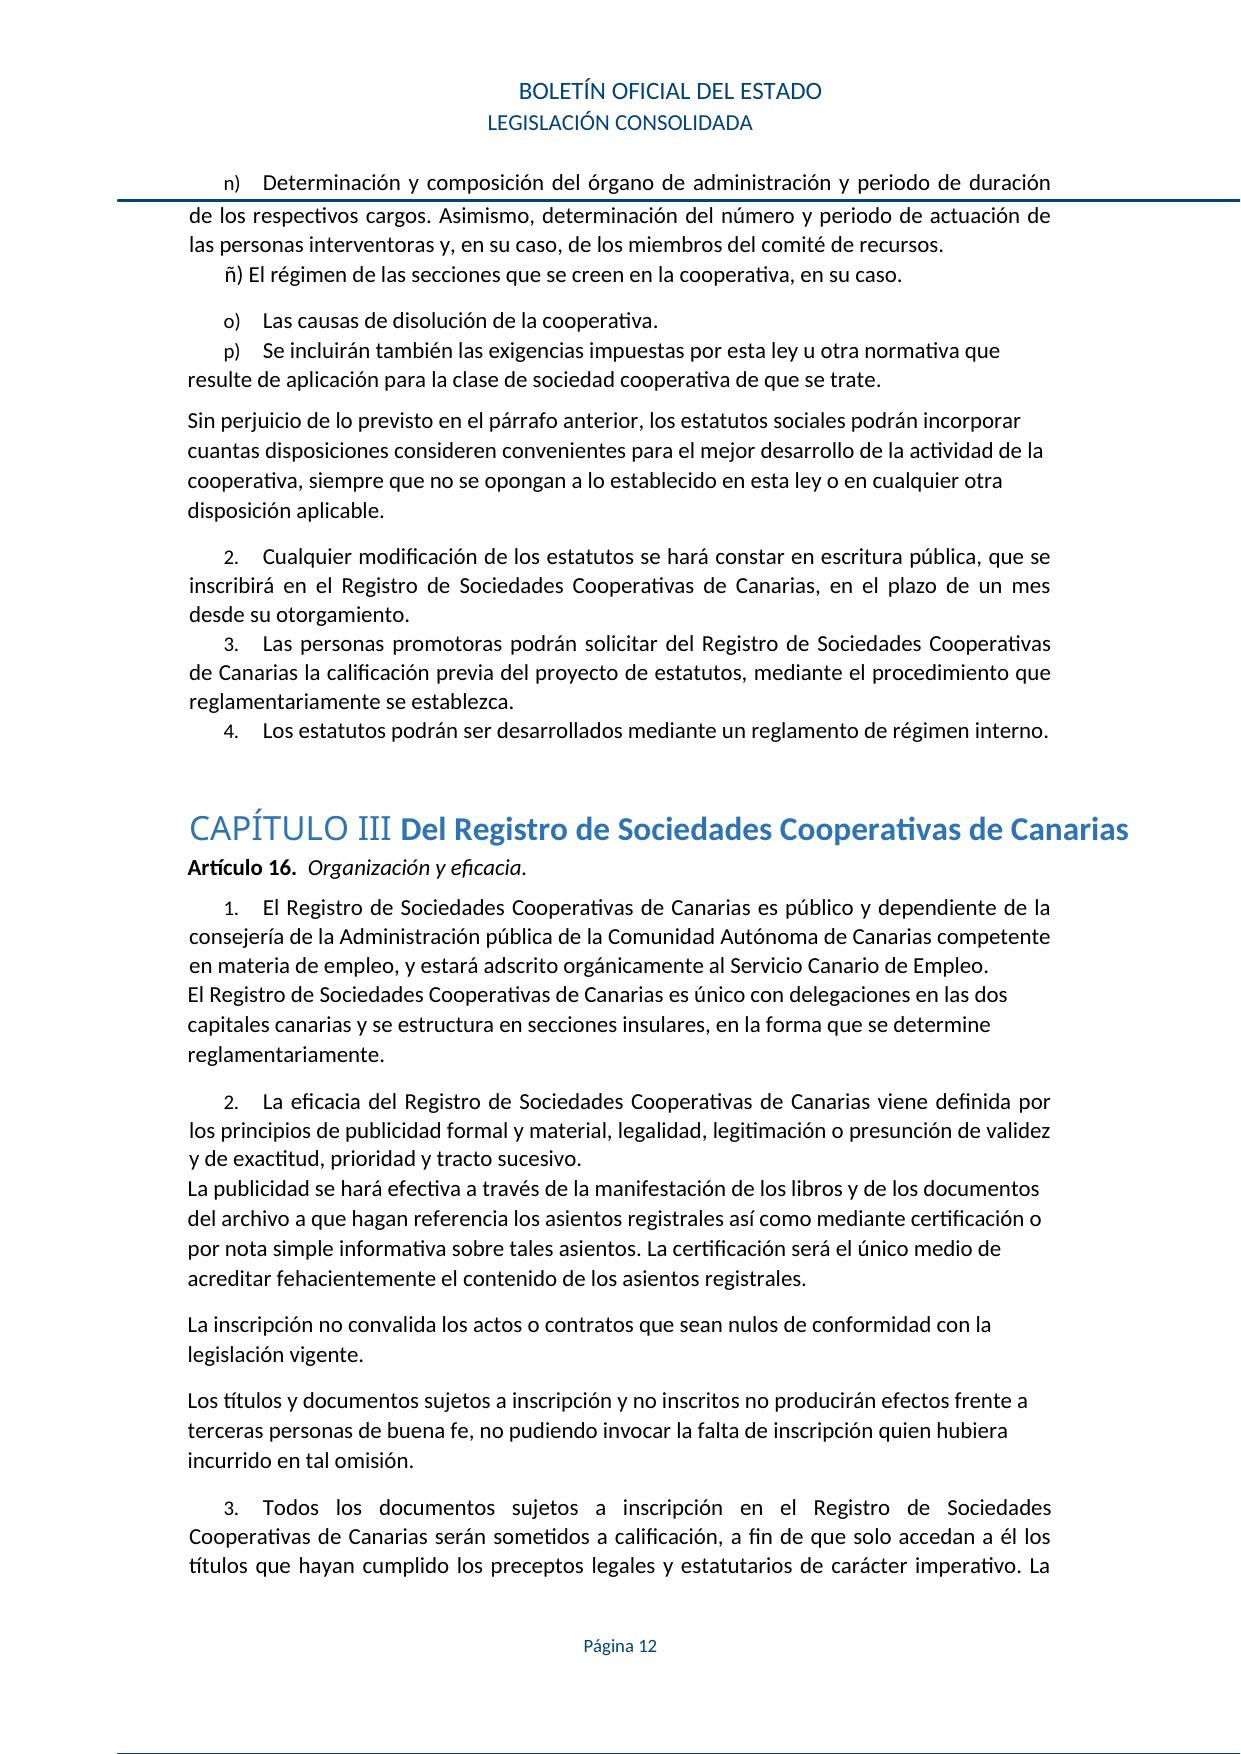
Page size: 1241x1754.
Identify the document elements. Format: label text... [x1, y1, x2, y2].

text Los títulos y documentos sujetos a inscripción y no inscritos no producirán efectos frente a terceras personas de buena fe, no pudiendo invocar la falta de inscripción quien hubiera incurrido en tal omisión. [187, 1387, 1053, 1474]
text ñ) El régimen de las secciones que se creen en la cooperativa, en su caso. [224, 260, 1053, 288]
text La publicidad se hará efectiva a través de la manifestación de los libros y de los documentos del archivo a que hagan referencia los asientos registrales así como mediante certificación o por nota simple informativa sobre tales asientos. La certificación será el único medio de acreditar fehacientemente el contenido de los asientos registrales. [187, 1174, 1053, 1292]
list Cualquier modificación de los estatutos se hará constar en escritura pública, que se inscribirá en el Registro de Sociedades Cooperativas de Canarias, en el plazo de un mes desde su otorgamiento. [189, 542, 1053, 628]
list El Registro de Sociedades Cooperativas de Canarias es público y dependiente de la consejería de la Administración pública de la Comunidad Autónoma de Canarias competente en materia de empleo, y estará adscrito orgánicamente al Servicio Canario de Empleo. [189, 893, 1053, 979]
list Las personas promotoras podrán solicitar del Registro de Sociedades Cooperativas de Canarias la calificación previa del proyecto de estatutos, mediante el procedimiento que reglamentariamente se establezca. [189, 629, 1053, 715]
text resulte de aplicación para la clase de sociedad cooperativa de que se trate. [187, 365, 1053, 393]
text La inscripción no convalida los actos o contratos que sean nulos de conformidad con la legislación vigente. [187, 1310, 1053, 1368]
text El Registro de Sociedades Cooperativas de Canarias es único con delegaciones en las dos capitales canarias y se estructura en secciones insulares, en la forma que se determine reglamentariamente. [187, 981, 1053, 1068]
list Determinación y composición del órgano de administración y periodo de duración de los respectivos cargos. Asimismo, determinación del número y periodo de actuación de las personas interventoras y, en su caso, de los miembros del comité de recursos. [189, 168, 1053, 199]
list Determinación y composición del órgano de administración y periodo de duración de los respectivos cargos. Asimismo, determinación del número y periodo de actuación de las personas interventoras y, en su caso, de los miembros del comité de recursos. [189, 202, 1053, 258]
list Se incluirán también las exigencias impuestas por esta ley u otra normativa que [189, 336, 1053, 364]
list Las causas de disolución de la cooperativa. [189, 306, 1053, 334]
subtitle CAPÍTULO III Del Registro de Sociedades Cooperativas de Canarias [189, 804, 1152, 850]
list Todos los documentos sujetos a inscripción en el Registro de Sociedades Cooperativas de Canarias serán sometidos a calificación, a fin de que solo accedan a él los títulos que hayan cumplido los preceptos legales y estatutarios de carácter imperativo. La calificación se realizará a la vista de los documentos presentados y de los asientos registrales obrantes en dicho registro. [189, 1493, 1053, 1579]
text Artículo 16. Organización y eficacia. [187, 853, 1088, 881]
list La eficacia del Registro de Sociedades Cooperativas de Canarias viene definida por los principios de publicidad formal y material, legalidad, legitimación o presunción de validez y de exactitud, prioridad y tracto sucesivo. [189, 1087, 1053, 1173]
list Los estatutos podrán ser desarrollados mediante un reglamento de régimen interno. [189, 717, 1053, 744]
text Sin perjuicio de lo previsto en el párrafo anterior, los estatutos sociales podrán incorporar cuantas disposiciones consideren convenientes para el mejor desarrollo de la actividad de la cooperativa, siempre que no se opongan a lo establecido en esta ley o en cualquier otra disposición aplicable. [187, 406, 1053, 524]
